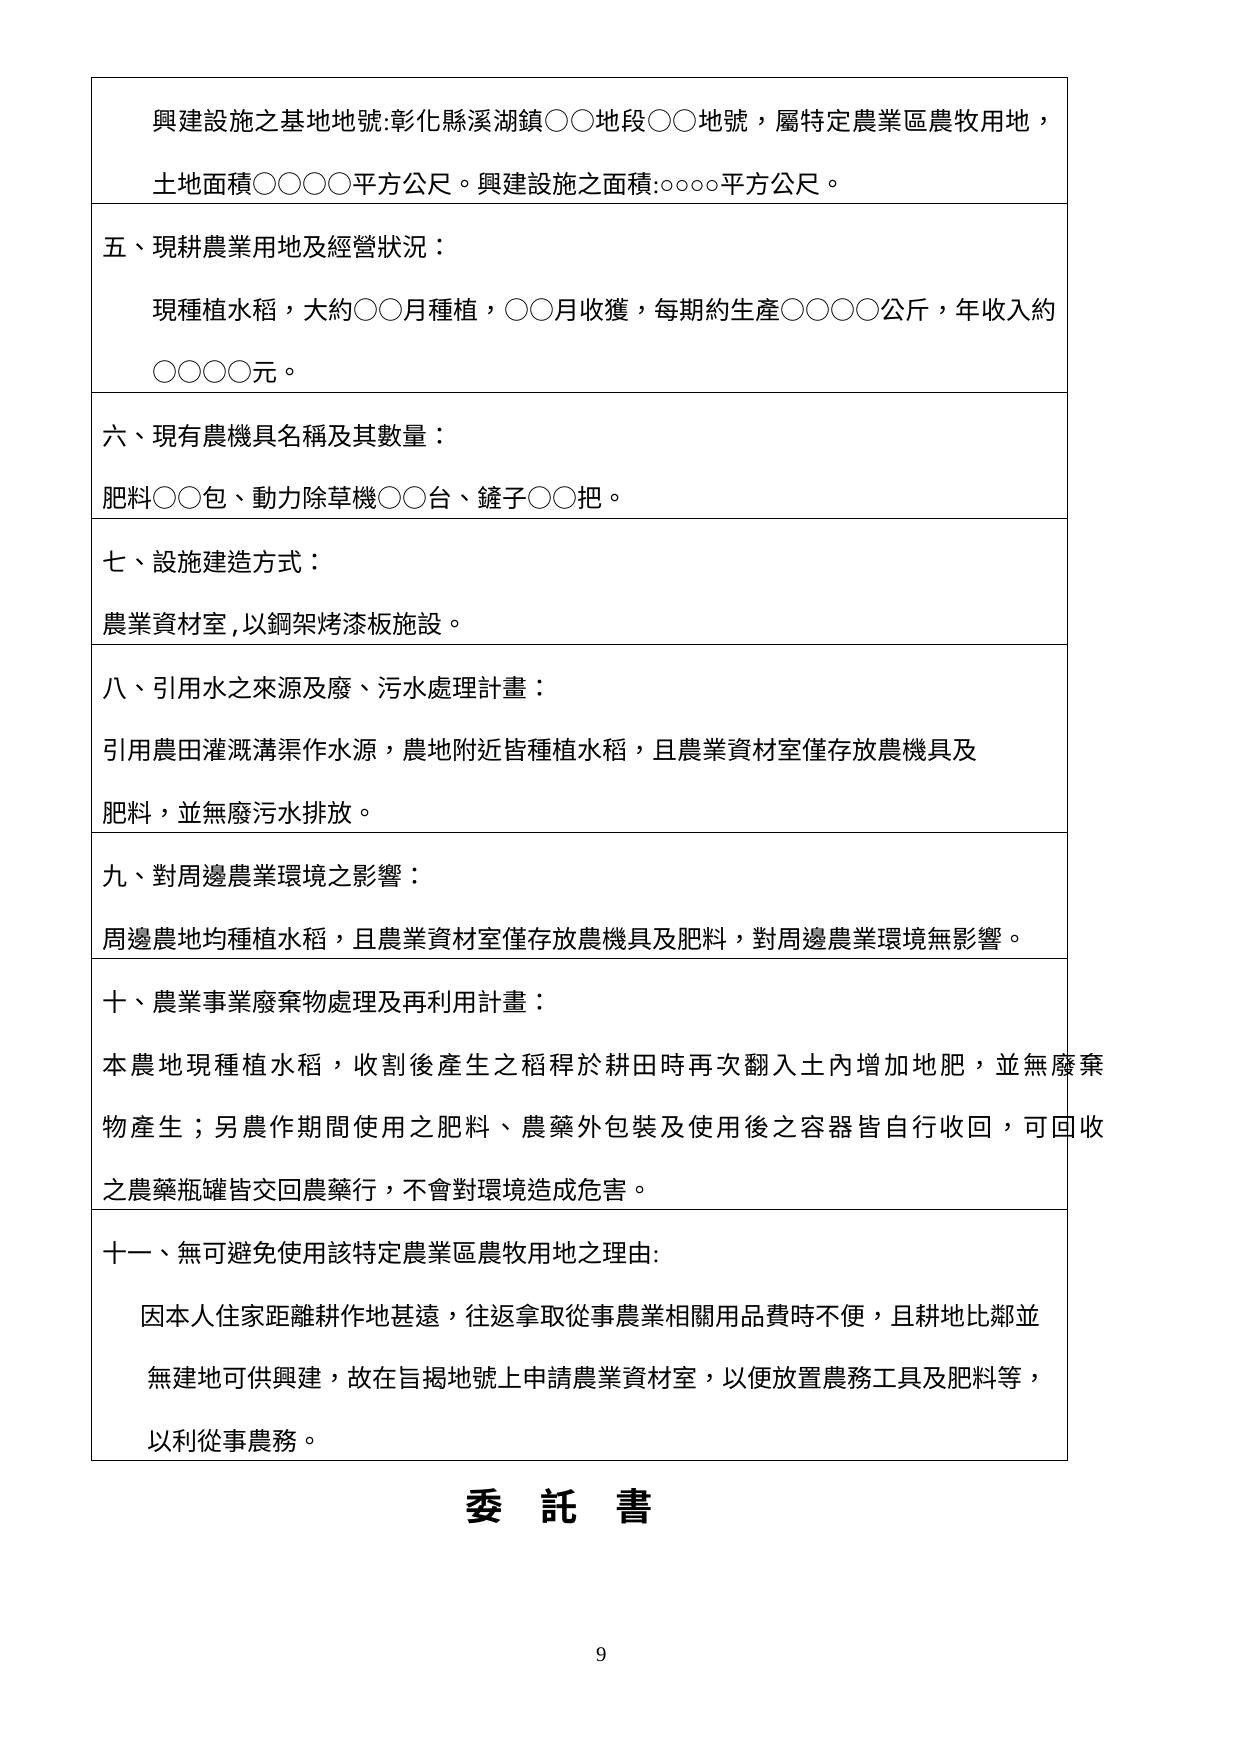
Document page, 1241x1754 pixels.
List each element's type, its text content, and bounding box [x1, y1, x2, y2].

table_cell 九、對周邊農業環境之影響： 周邊農地均種植水稻，且農業資材室僅存放農機具及肥料，對周邊農業環境無影響。 [92, 833, 1067, 958]
table_cell 六、現有農機具名稱及其數量： 肥料○○包、動力除草機○○台、鏟子○○把。 [92, 393, 1067, 518]
text 委 託 書 [103, 1461, 1098, 1524]
table_cell 八、引用水之來源及廢、污水處理計畫： 引用農田灌溉溝渠作水源，農地附近皆種植水稻，且農業資材室僅存放農機具及 肥料，並無廢污水排放。 [92, 645, 1067, 832]
table_cell 十一、無可避免使用該特定農業區農牧用地之理由: 因本人住家距離耕作地甚遠，往返拿取從事農業相關用品費時不便，且耕地比鄰並 無建地可供興建，故在旨揭地號上申請農業資材室，以便放置農務工具及肥料等， 以利從事農務。 [92, 1210, 1067, 1460]
table_cell 七、設施建造方式： 農業資材室,以鋼架烤漆板施設。 [92, 519, 1067, 644]
table_cell 十、農業事業廢棄物處理及再利用計畫： 本農地現種植水稻，收割後產生之稻稈於耕田時再次翻入土內增加地肥，並無廢棄 物產生；另農作期間使用之肥料、農藥外包裝及使用後之容器皆自行收回，可回收 之農藥瓶罐皆交回農藥行，不會對環境造成危害。 [92, 959, 1067, 1209]
table_cell 五、現耕農業用地及經營狀況： 現種植水稻，大約○○月種植，○○月收獲，每期約生產○○○○公斤，年收入約○○○○元。 [92, 204, 1067, 392]
table_cell 興建設施之基地地號:彰化縣溪湖鎮○○地段○○地號，屬特定農業區農牧用地，土地面積○○○○平方公尺。興建設施之面積:○○○○平方公尺。 [92, 78, 1067, 203]
